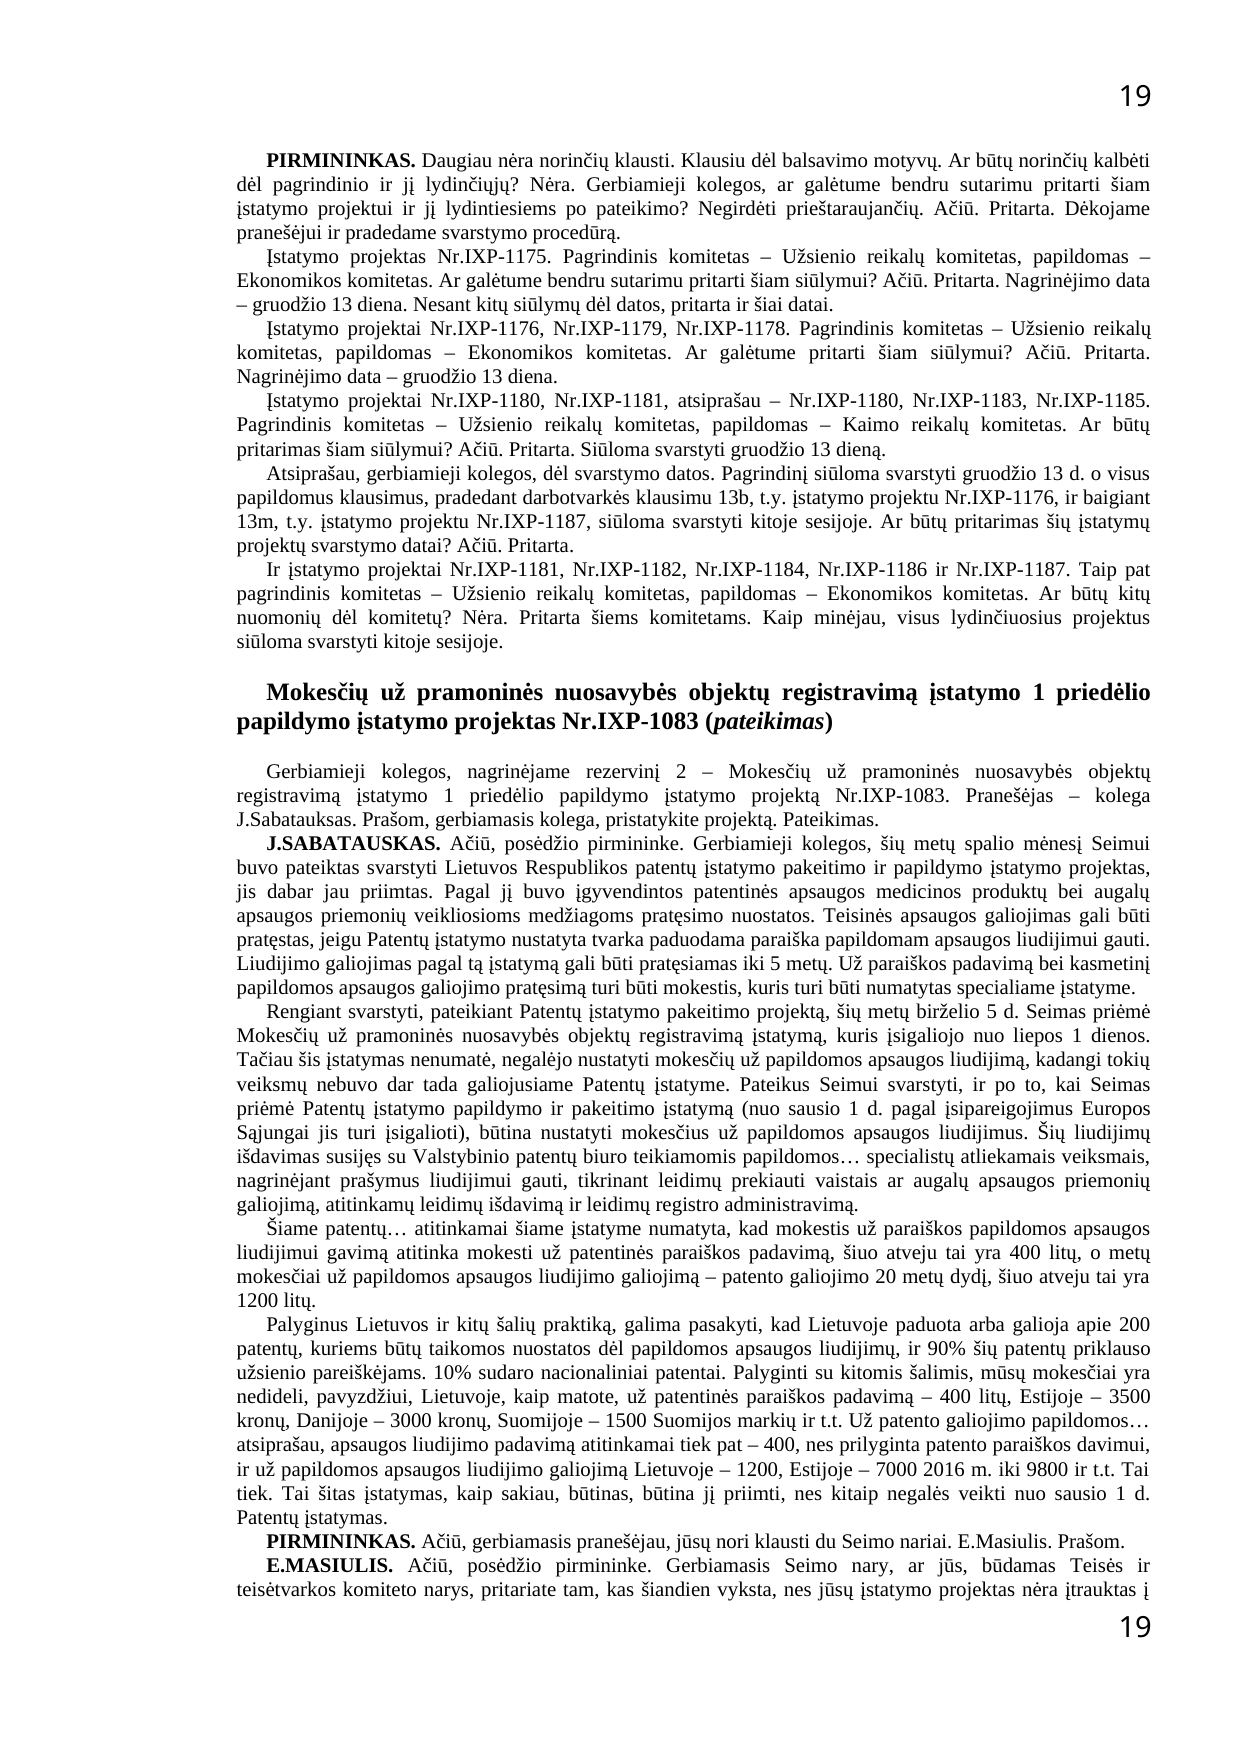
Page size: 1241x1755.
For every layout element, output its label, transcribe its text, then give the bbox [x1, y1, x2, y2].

text J.SABATAUSKAS. Ačiū, posėdžio pirmininke. Gerbiamieji kolegos, šių metų spalio mėnesį Seimui buvo pateiktas svarstyti Lietuvos Respublikos patentų įstatymo pakeitimo ir papildymo įstatymo projektas, jis dabar jau priimtas. Pagal jį buvo įgyvendintos patentinės apsaugos medicinos produktų bei augalų apsaugos priemonių veikliosioms medžiagoms pratęsimo nuostatos. Teisinės apsaugos galiojimas gali būti pratęstas, jeigu Patentų įstatymo nustatyta tvarka paduodama paraiška papildomam apsaugos liudijimui gauti. Liudijimo galiojimas pagal tą įstatymą gali būti pratęsiamas iki 5 metų. Už paraiškos padavimą bei kasmetinį papildomos apsaugos galiojimo pratęsimą turi būti mokestis, kuris turi būti numatytas specialiame įstatyme. [236, 831, 1152, 999]
text PIRMININKAS. Ačiū, gerbiamasis pranešėjau, jūsų nori klausti du Seimo nariai. E.Masiulis. Prašom. [236, 1529, 1152, 1553]
text Gerbiamieji kolegos, nagrinėjame rezervinį 2 – Mokesčių už pramoninės nuosavybės objektų registravimą įstatymo 1 priedėlio papildymo įstatymo projektą Nr.IXP-1083. Pranešėjas – kolega J.Sabatauksas. Prašom, gerbiamasis kolega, pristatykite projektą. Pateikimas. [236, 759, 1152, 831]
text Mokesčių už pramoninės nuosavybės objektų registravimą įstatymo 1 priedėlio papildymo įstatymo projektas Nr.IXP-1083 (pateikimas) [236, 677, 1152, 734]
text Atsiprašau, gerbiamieji kolegos, dėl svarstymo datos. Pagrindinį siūloma svarstyti gruodžio 13 d. o visus papildomus klausimus, pradedant darbotvarkės klausimu 13b, t.y. įstatymo projektu Nr.IXP-1176, ir baigiant 13m, t.y. įstatymo projektu Nr.IXP-1187, siūloma svarstyti kitoje sesijoje. Ar būtų pritarimas šių įstatymų projektų svarstymo datai? Ačiū. Pritarta. [236, 461, 1152, 557]
text Šiame patentų… atitinkamai šiame įstatyme numatyta, kad mokestis už paraiškos papildomos apsaugos liudijimui gavimą atitinka mokesti už patentinės paraiškos padavimą, šiuo atveju tai yra 400 litų, o metų mokesčiai už papildomos apsaugos liudijimo galiojimą – patento galiojimo 20 metų dydį, šiuo atveju tai yra 1200 litų. [236, 1216, 1152, 1312]
text Įstatymo projektas Nr.IXP-1175. Pagrindinis komitetas – Užsienio reikalų komitetas, papildomas – Ekonomikos komitetas. Ar galėtume bendru sutarimu pritarti šiam siūlymui? Ačiū. Pritarta. Nagrinėjimo data – gruodžio 13 diena. Nesant kitų siūlymų dėl datos, pritarta ir šiai datai. [236, 244, 1152, 316]
text PIRMININKAS. Daugiau nėra norinčių klausti. Klausiu dėl balsavimo motyvų. Ar būtų norinčių kalbėti dėl pagrindinio ir jį lydinčiųjų? Nėra. Gerbiamieji kolegos, ar galėtume bendru sutarimu pritarti šiam įstatymo projektui ir jį lydintiesiems po pateikimo? Negirdėti prieštaraujančių. Ačiū. Pritarta. Dėkojame pranešėjui ir pradedame svarstymo procedūrą. [236, 148, 1152, 244]
text Ir įstatymo projektai Nr.IXP-1181, Nr.IXP-1182, Nr.IXP-1184, Nr.IXP-1186 ir Nr.IXP-1187. Taip pat pagrindinis komitetas – Užsienio reikalų komitetas, papildomas – Ekonomikos komitetas. Ar būtų kitų nuomonių dėl komitetų? Nėra. Pritarta šiems komitetams. Kaip minėjau, visus lydinčiuosius projektus siūloma svarstyti kitoje sesijoje. [236, 557, 1152, 653]
text Įstatymo projektai Nr.IXP-1176, Nr.IXP-1179, Nr.IXP-1178. Pagrindinis komitetas – Užsienio reikalų komitetas, papildomas – Ekonomikos komitetas. Ar galėtume pritarti šiam siūlymui? Ačiū. Pritarta. Nagrinėjimo data – gruodžio 13 diena. [236, 316, 1152, 388]
text Įstatymo projektai Nr.IXP-1180, Nr.IXP-1181, atsiprašau – Nr.IXP-1180, Nr.IXP-1183, Nr.IXP-1185. Pagrindinis komitetas – Užsienio reikalų komitetas, papildomas – Kaimo reikalų komitetas. Ar būtų pritarimas šiam siūlymui? Ačiū. Pritarta. Siūloma svarstyti gruodžio 13 dieną. [236, 388, 1152, 461]
text E.MASIULIS. Ačiū, posėdžio pirmininke. Gerbiamasis Seimo nary, ar jūs, būdamas Teisės ir teisėtvarkos komiteto narys, pritariate tam, kas šiandien vyksta, nes jūsų įstatymo projektas nėra įtrauktas į [236, 1553, 1152, 1601]
text Rengiant svarstyti, pateikiant Patentų įstatymo pakeitimo projektą, šių metų birželio 5 d. Seimas priėmė Mokesčių už pramoninės nuosavybės objektų registravimą įstatymą, kuris įsigaliojo nuo liepos 1 dienos. Tačiau šis įstatymas nenumatė, negalėjo nustatyti mokesčių už papildomos apsaugos liudijimą, kadangi tokių veiksmų nebuvo dar tada galiojusiame Patentų įstatyme. Pateikus Seimui svarstyti, ir po to, kai Seimas priėmė Patentų įstatymo papildymo ir pakeitimo įstatymą (nuo sausio 1 d. pagal įsipareigojimus Europos Sąjungai jis turi įsigalioti), būtina nustatyti mokesčius už papildomos apsaugos liudijimus. Šių liudijimų išdavimas susijęs su Valstybinio patentų biuro teikiamomis papildomos… specialistų atliekamais veiksmais, nagrinėjant prašymus liudijimui gauti, tikrinant leidimų prekiauti vaistais ar augalų apsaugos priemonių galiojimą, atitinkamų leidimų išdavimą ir leidimų registro administravimą. [236, 999, 1152, 1216]
text Palyginus Lietuvos ir kitų šalių praktiką, galima pasakyti, kad Lietuvoje paduota arba galioja apie 200 patentų, kuriems būtų taikomos nuostatos dėl papildomos apsaugos liudijimų, ir 90% šių patentų priklauso užsienio pareiškėjams. 10% sudaro nacionaliniai patentai. Palyginti su kitomis šalimis, mūsų mokesčiai yra nedideli, pavyzdžiui, Lietuvoje, kaip matote, už patentinės paraiškos padavimą – 400 litų, Estijoje – 3500 kronų, Danijoje – 3000 kronų, Suomijoje – 1500 Suomijos markių ir t.t. Už patento galiojimo papildomos… atsiprašau, apsaugos liudijimo padavimą atitinkamai tiek pat – 400, nes prilyginta patento paraiškos davimui, ir už papildomos apsaugos liudijimo galiojimą Lietuvoje – 1200, Estijoje – 7000 2016 m. iki 9800 ir t.t. Tai tiek. Tai šitas įstatymas, kaip sakiau, būtinas, būtina jį priimti, nes kitaip negalės veikti nuo sausio 1 d. Patentų įstatymas. [236, 1312, 1152, 1529]
